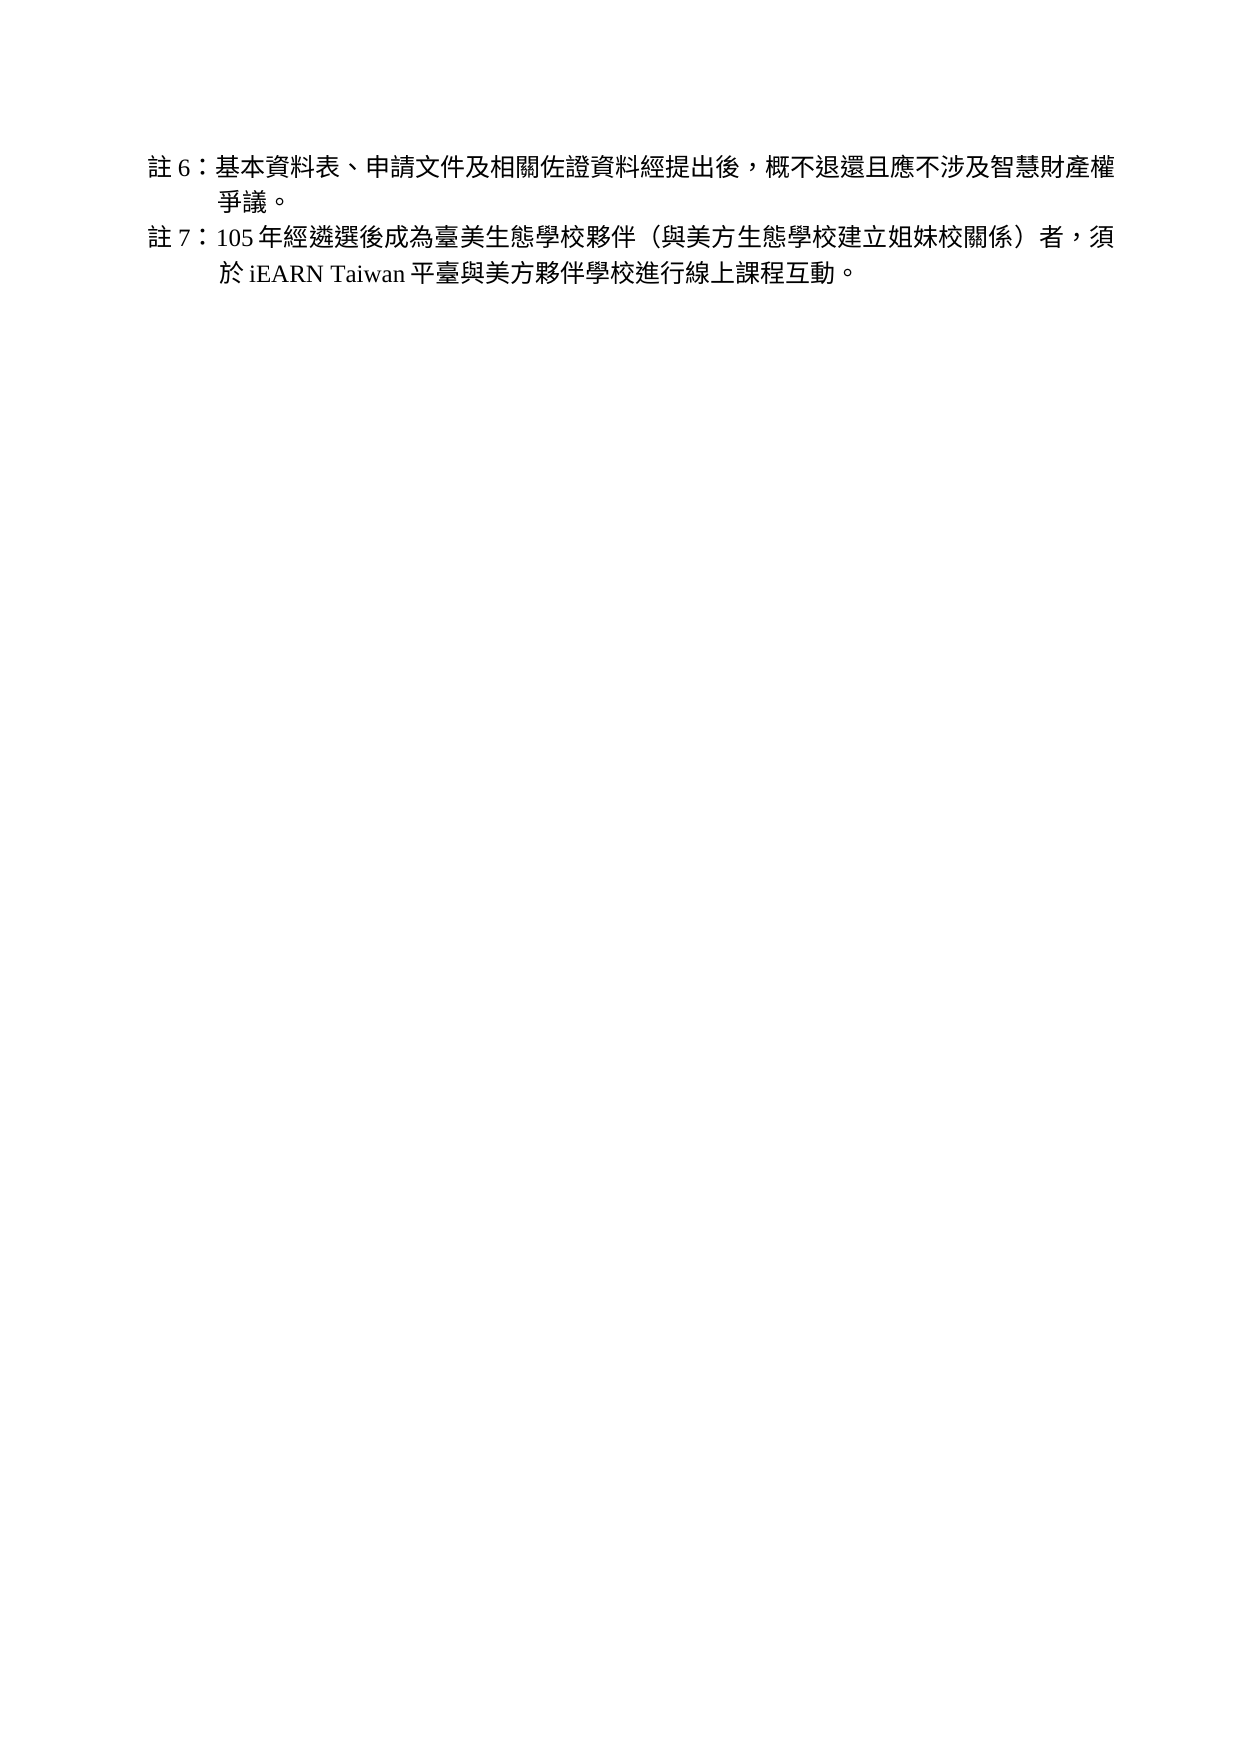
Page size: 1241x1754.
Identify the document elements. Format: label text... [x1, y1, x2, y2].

text 註6：基本資料表、申請文件及相關佐證資料經提出後，概不退還且應不涉及智慧財產權爭議。 [148, 148, 1116, 218]
text 註7：105年經遴選後成為臺美生態學校夥伴（與美方生態學校建立姐妹校關係）者，須於iEARN Taiwan平臺與美方夥伴學校進行線上課程互動。 [148, 218, 1116, 289]
